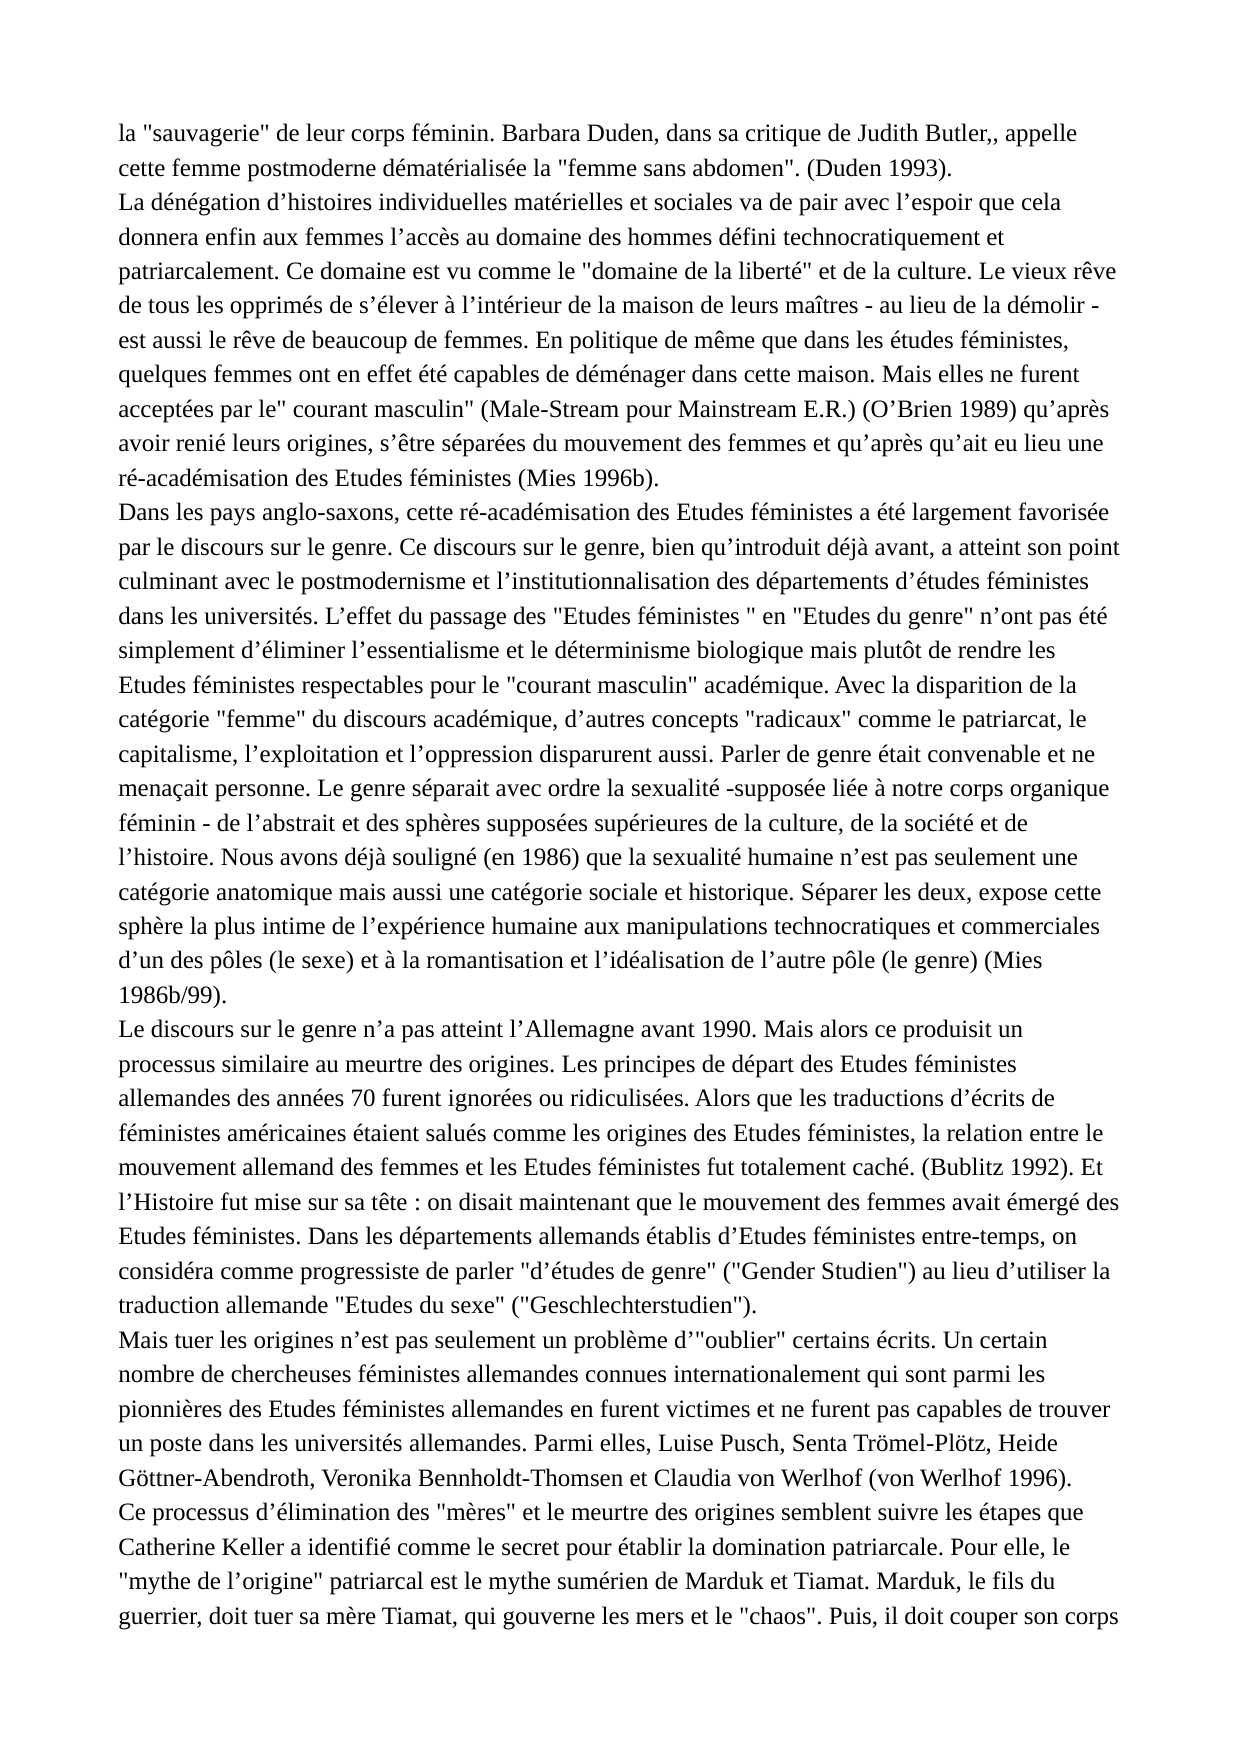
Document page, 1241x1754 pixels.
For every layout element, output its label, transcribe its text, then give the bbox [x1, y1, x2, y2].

text la "sauvagerie" de leur corps féminin. Barbara Duden, dans sa critique de Judith Butler,, appelle cette femme postmoderne dématérialisée la "femme sans abdomen". (Duden 1993). La dénégation d’histoires individuelles matérielles et sociales va de pair avec l’espoir que cela donnera enfin aux femmes l’accès au domaine des hommes défini technocratiquement et patriarcalement. Ce domaine est vu comme le "domaine de la liberté" et de la culture. Le vieux rêve de tous les opprimés de s’élever à l’intérieur de la maison de leurs maîtres - au lieu de la démolir -est aussi le rêve de beaucoup de femmes. En politique de même que dans les études féministes, quelques femmes ont en effet été capables de déménager dans cette maison. Mais elles ne furent acceptées par le" courant masculin" (Male-Stream pour Mainstream E.R.) (O’Brien 1989) qu’après avoir renié leurs origines, s’être séparées du mouvement des femmes et qu’après qu’ait eu lieu une ré-académisation des Etudes féministes (Mies 1996b). Dans les pays anglo-saxons, cette ré-académisation des Etudes féministes a été largement favorisée par le discours sur le genre. Ce discours sur le genre, bien qu’introduit déjà avant, a atteint son point culminant avec le postmodernisme et l’institutionnalisation des départements d’études féministes dans les universités. L’effet du passage des "Etudes féministes " en "Etudes du genre" n’ont pas été simplement d’éliminer l’essentialisme et le déterminisme biologique mais plutôt de rendre les Etudes féministes respectables pour le "courant masculin" académique. Avec la disparition de la catégorie "femme" du discours académique, d’autres concepts "radicaux" comme le patriarcat, le capitalisme, l’exploitation et l’oppression disparurent aussi. Parler de genre était convenable et ne menaçait personne. Le genre séparait avec ordre la sexualité -supposée liée à notre corps organique féminin - de l’abstrait et des sphères supposées supérieures de la culture, de la société et de l’histoire. Nous avons déjà souligné (en 1986) que la sexualité humaine n’est pas seulement une catégorie anatomique mais aussi une catégorie sociale et historique. Séparer les deux, expose cette sphère la plus intime de l’expérience humaine aux manipulations technocratiques et commerciales d’un des pôles (le sexe) et à la romantisation et l’idéalisation de l’autre pôle (le genre) (Mies 1986b/99). Le discours sur le genre n’a pas atteint l’Allemagne avant 1990. Mais alors ce produisit un processus similaire au meurtre des origines. Les principes de départ des Etudes féministes allemandes des années 70 furent ignorées ou ridiculisées. Alors que les traductions d’écrits de féministes américaines étaient salués comme les origines des Etudes féministes, la relation entre le mouvement allemand des femmes et les Etudes féministes fut totalement caché. (Bublitz 1992). Et l’Histoire fut mise sur sa tête : on disait maintenant que le mouvement des femmes avait émergé des Etudes féministes. Dans les départements allemands établis d’Etudes féministes entre-temps, on considéra comme progressiste de parler "d’études de genre" ("Gender Studien") au lieu d’utiliser la traduction allemande "Etudes du sexe" ("Geschlechterstudien"). Mais tuer les origines n’est pas seulement un problème d’"oublier" certains écrits. Un certain nombre de chercheuses féministes allemandes connues internationalement qui sont parmi les pionnières des Etudes féministes allemandes en furent victimes et ne furent pas capables de trouver un poste dans les universités allemandes. Parmi elles, Luise Pusch, Senta Trömel-Plötz, Heide Göttner-Abendroth, Veronika Bennholdt-Thomsen et Claudia von Werlhof (von Werlhof 1996). Ce processus d’élimination des "mères" et le meurtre des origines semblent suivre les étapes que Catherine Keller a identifié comme le secret pour établir la domination patriarcale. Pour elle, le "mythe de l’origine" patriarcal est le mythe sumérien de Marduk et Tiamat. Marduk, le fils du guerrier, doit tuer sa mère Tiamat, qui gouverne les mers et le "chaos". Puis, il doit couper son corps [118, 118, 1122, 1629]
